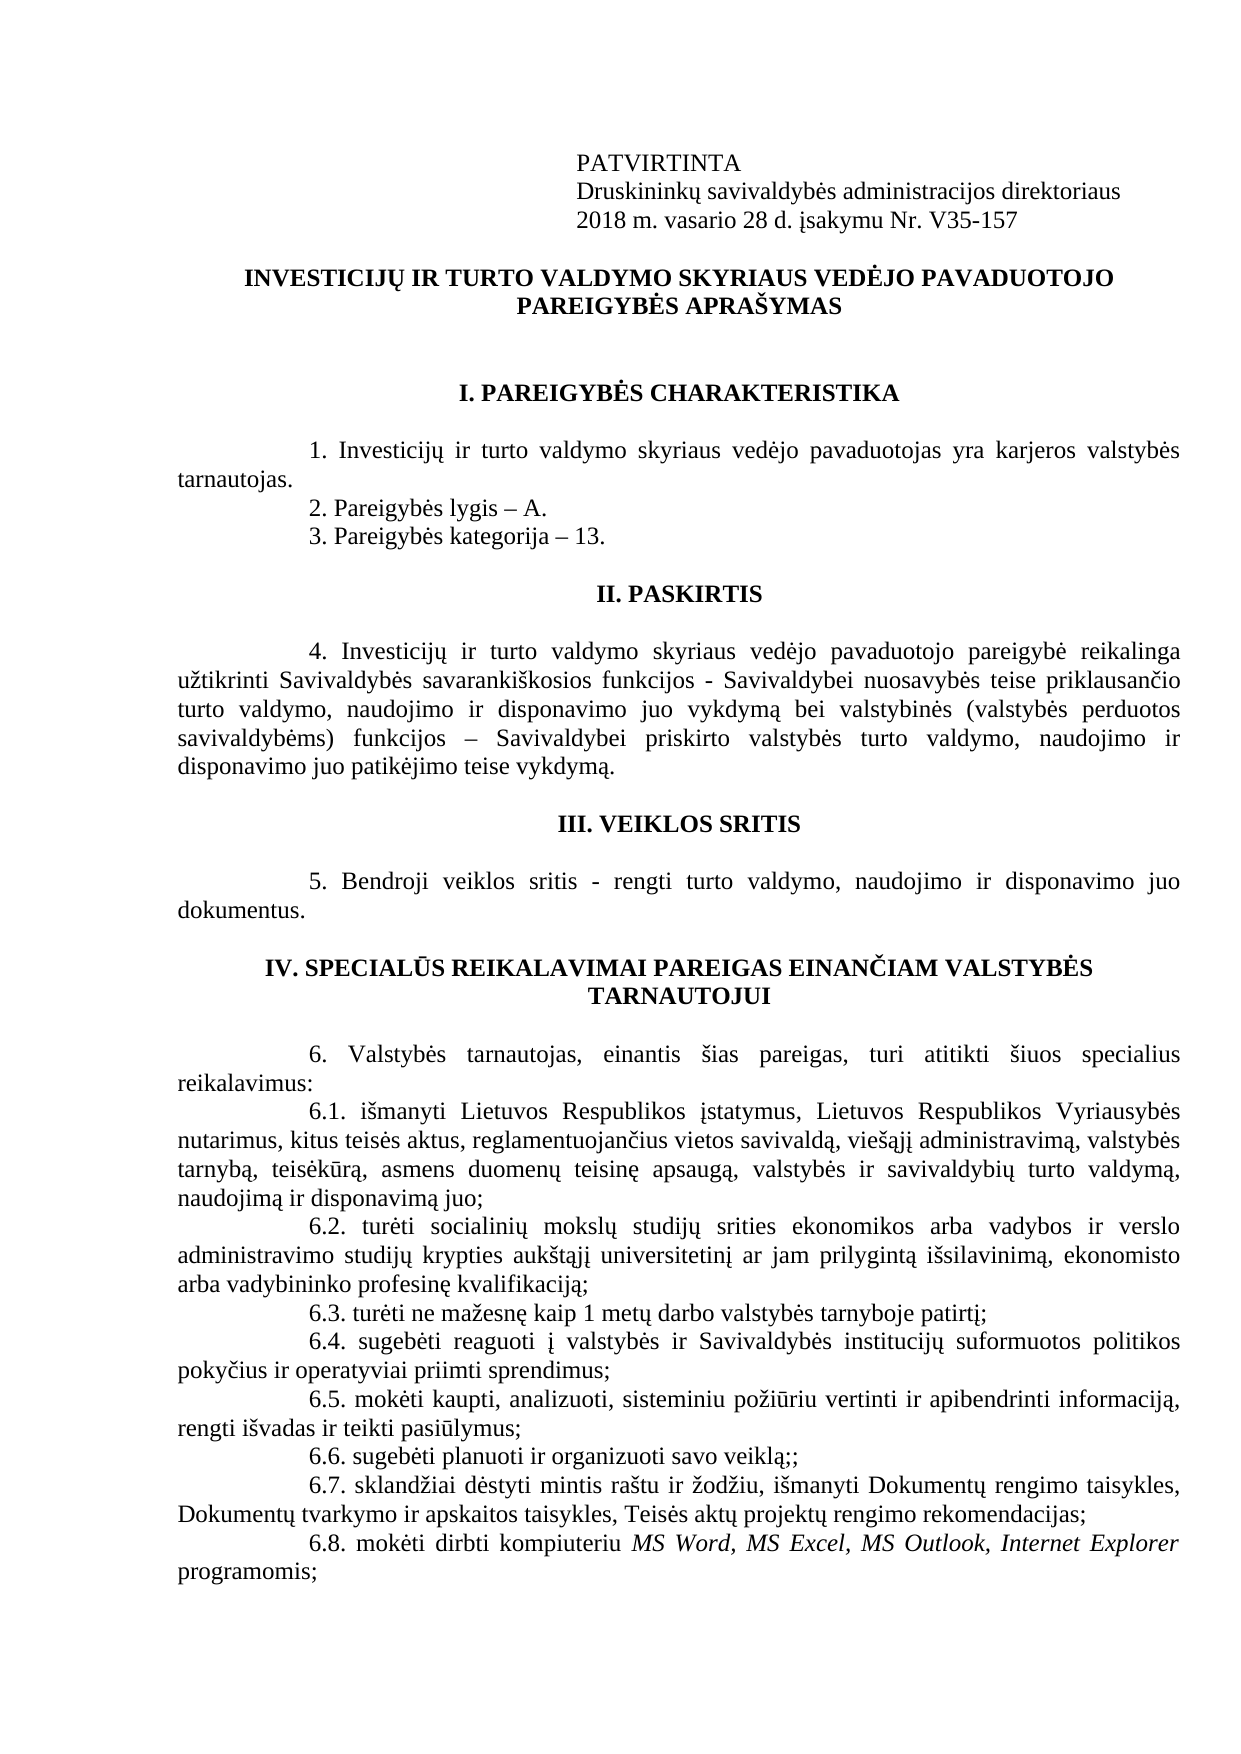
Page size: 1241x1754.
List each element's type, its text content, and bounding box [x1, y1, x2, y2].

text 5. Bendroji veiklos sritis - rengti turto valdymo, naudojimo ir disponavimo juo dokumentus. [177, 866, 1181, 924]
text 6. Valstybės tarnautojas, einantis šias pareigas, turi atitikti šiuos specialius reikalavimus: [177, 1039, 1181, 1096]
text 6.3. turėti ne mažesnę kaip 1 metų darbo valstybės tarnyboje patirtį; [177, 1298, 1181, 1326]
text I. PAREIGYBĖS CHARAKTERISTIKA [177, 378, 1181, 406]
text 4. Investicijų ir turto valdymo skyriaus vedėjo pavaduotojo pareigybė reikalinga užtikrinti Savivaldybės savarankiškosios funkcijos - Savivaldybei nuosavybės teise priklausančio turto valdymo, naudojimo ir disponavimo juo vykdymą bei valstybinės (valstybės perduotos savivaldybėms) funkcijos – Savivaldybei priskirto valstybės turto valdymo, naudojimo ir disponavimo juo patikėjimo teise vykdymą. [177, 636, 1181, 780]
text 3. Pareigybės kategorija – 13. [177, 521, 1181, 550]
text 6.8. mokėti dirbti kompiuteriu MS Word, MS Excel, MS Outlook, Internet Explorer programomis; [177, 1528, 1181, 1585]
text II. PASKIRTIS [177, 579, 1181, 608]
text 6.7. sklandžiai dėstyti mintis raštu ir žodžiu, išmanyti Dokumentų rengimo taisykles, Dokumentų tvarkymo ir apskaitos taisykles, Teisės aktų projektų rengimo rekomendacijas; [177, 1470, 1181, 1528]
text 2018 m. vasario 28 d. įsakymu Nr. V35-157 [477, 205, 1181, 234]
text PAREIGYBĖS APRAŠYMAS [177, 291, 1181, 320]
text IV. SPECIALŪS REIKALAVIMAI PAREIGAS EINANČIAM VALSTYBĖS TARNAUTOJUI [177, 953, 1181, 1010]
text 6.4. sugebėti reaguoti į valstybės ir Savivaldybės institucijų suformuotos politikos pokyčius ir operatyviai priimti sprendimus; [177, 1326, 1181, 1384]
text III. VEIKLOS SRITIS [177, 809, 1181, 838]
text PATVIRTINTA [477, 148, 1181, 176]
text 2. Pareigybės lygis – A. [177, 493, 1181, 521]
text 6.2. turėti socialinių mokslų studijų srities ekonomikos arba vadybos ir verslo administravimo studijų krypties aukštąjį universitetinį ar jam prilygintą išsilavinimą, ekonomisto arba vadybininko profesinę kvalifikaciją; [177, 1211, 1181, 1298]
text 1. Investicijų ir turto valdymo skyriaus vedėjo pavaduotojas yra karjeros valstybės tarnautojas. [177, 435, 1181, 493]
text 6.6. sugebėti planuoti ir organizuoti savo veiklą;; [177, 1441, 1181, 1470]
text 6.5. mokėti kaupti, analizuoti, sisteminiu požiūriu vertinti ir apibendrinti informaciją, rengti išvadas ir teikti pasiūlymus; [177, 1384, 1181, 1441]
text Druskininkų savivaldybės administracijos direktoriaus [477, 176, 1181, 205]
text 6.1. išmanyti Lietuvos Respublikos įstatymus, Lietuvos Respublikos Vyriausybės nutarimus, kitus teisės aktus, reglamentuojančius vietos savivaldą, viešąjį administravimą, valstybės tarnybą, teisėkūrą, asmens duomenų teisinę apsaugą, valstybės ir savivaldybių turto valdymą, naudojimą ir disponavimą juo; [177, 1096, 1181, 1211]
text INVESTICIJŲ IR TURTO VALDYMO SKYRIAUS VEDĖJO PAVADUOTOJO [177, 263, 1181, 291]
